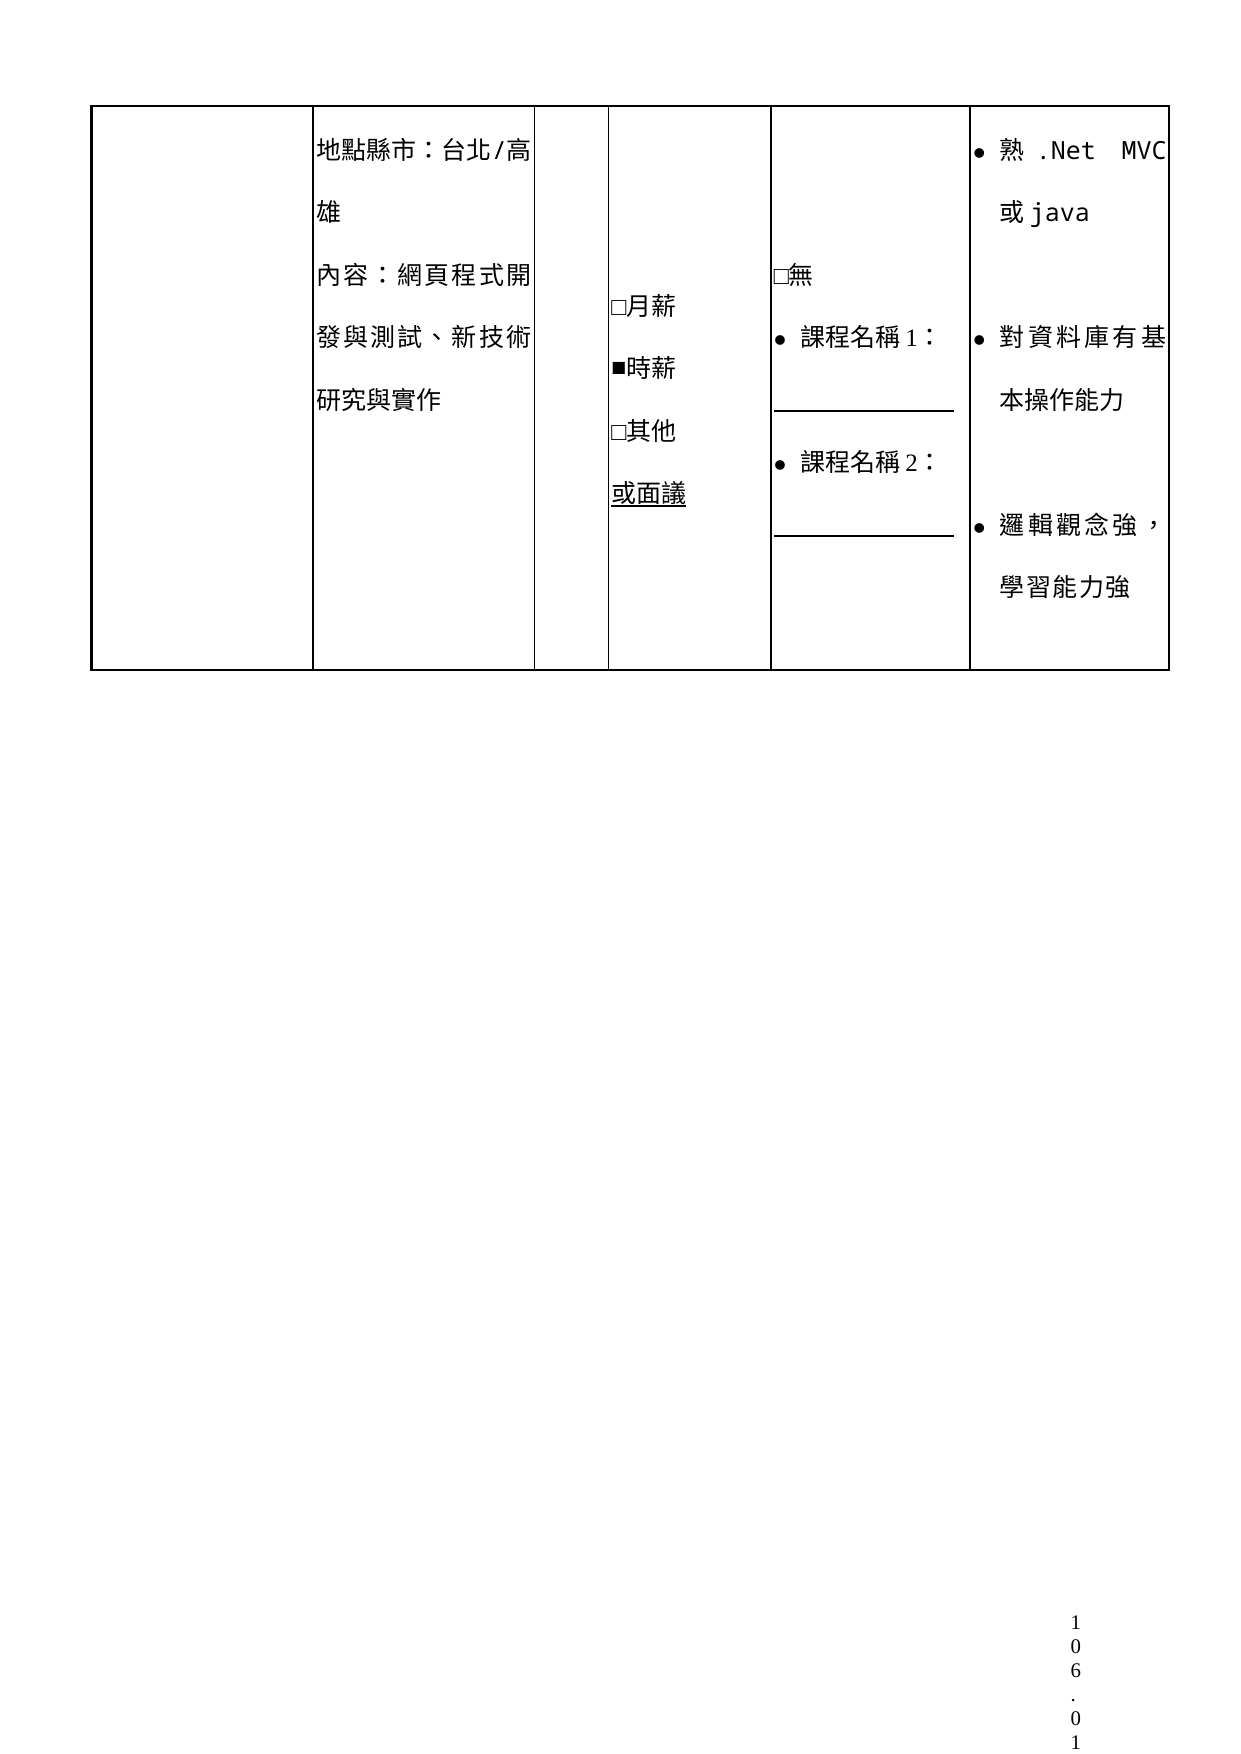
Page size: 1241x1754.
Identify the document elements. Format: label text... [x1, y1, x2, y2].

table_cell [93, 107, 312, 669]
table_cell 地點縣市：台北/高雄 內容：網頁程式開發與測試、新技術研究與實作 [314, 107, 534, 669]
table_cell □無 課程名稱1： 課程名稱2： [772, 107, 969, 669]
table_cell [535, 107, 608, 669]
table_cell 熟.Net MVC或java 對資料庫有基本操作能力 邏輯觀念強，學習能力強 [971, 107, 1168, 669]
table_cell □月薪 ■時薪 □其他 或面議 [609, 107, 770, 669]
